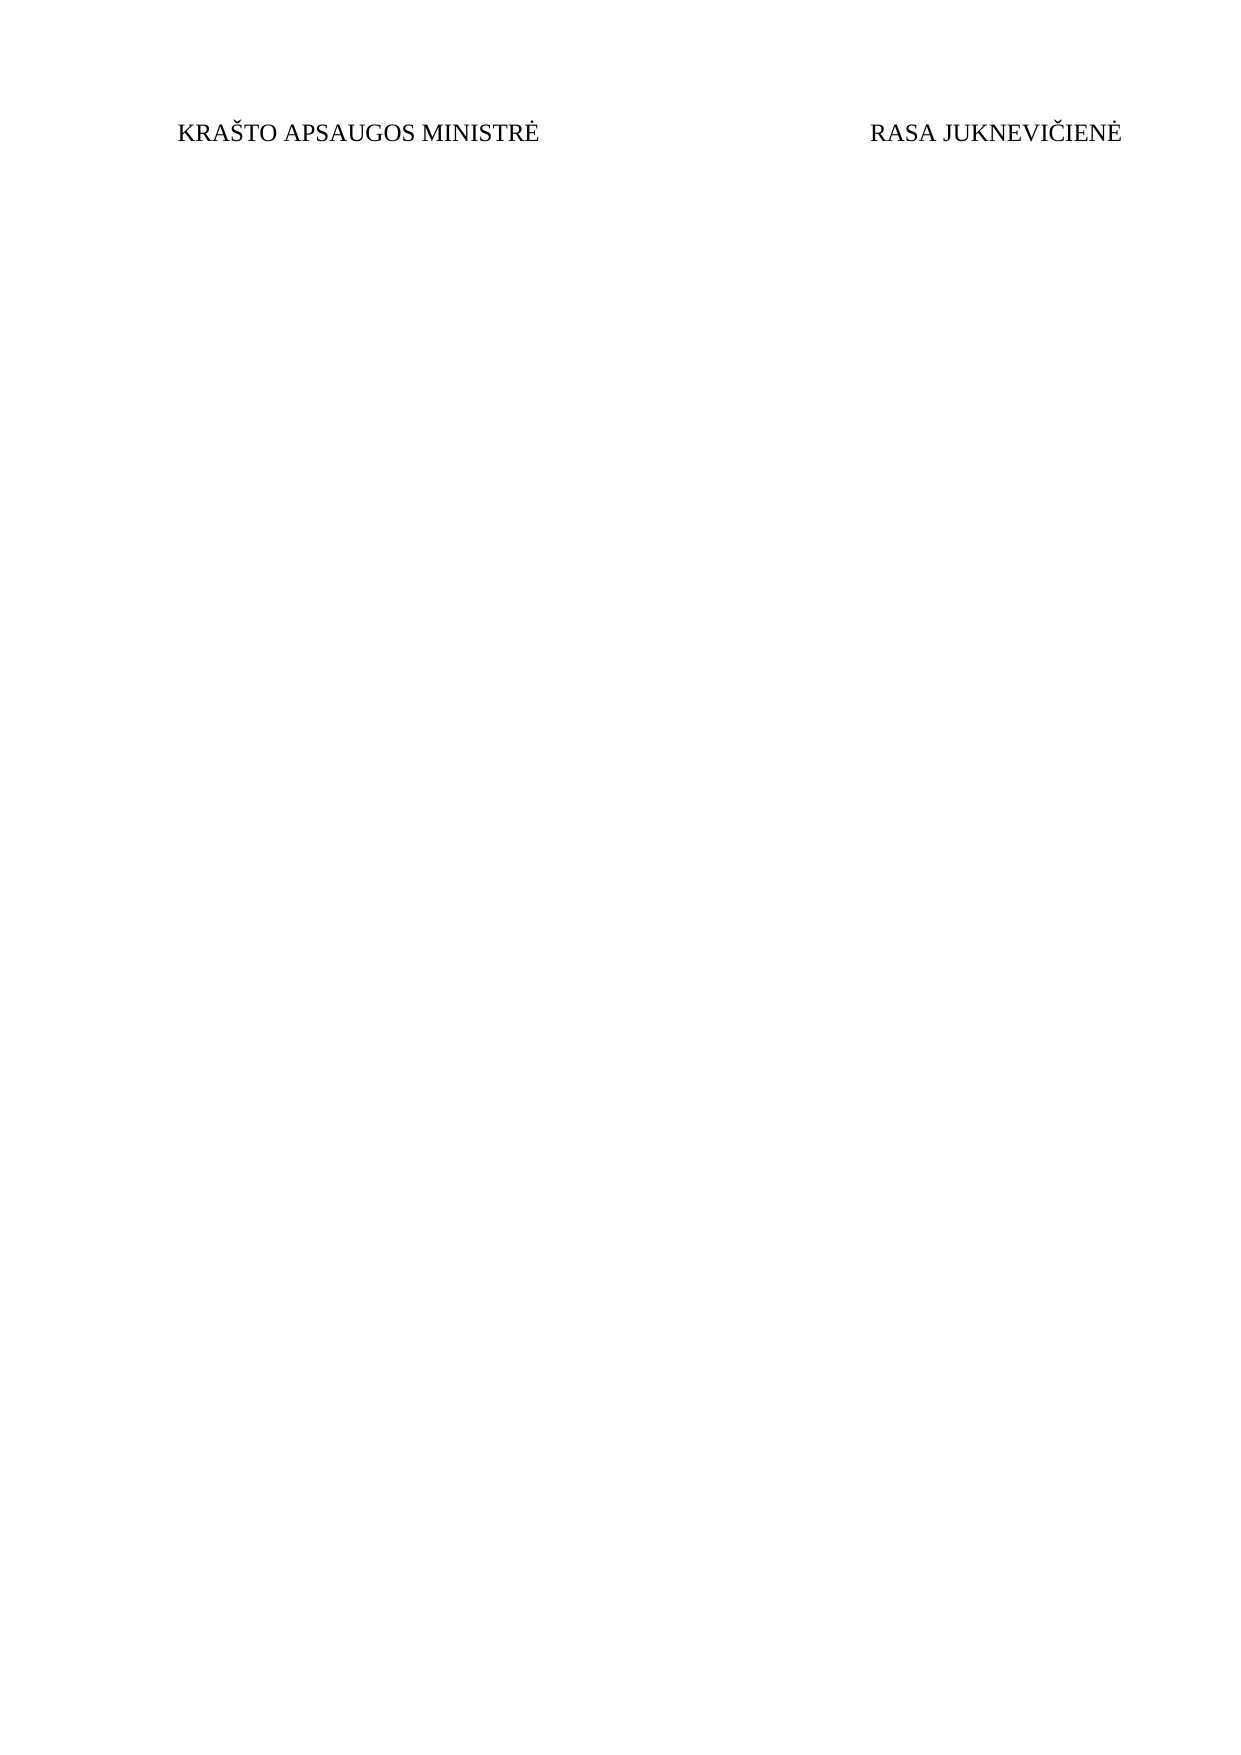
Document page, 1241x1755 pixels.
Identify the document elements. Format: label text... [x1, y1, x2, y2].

text Krašto apsaugos ministrė Rasa Juknevičienė [177, 118, 1122, 147]
